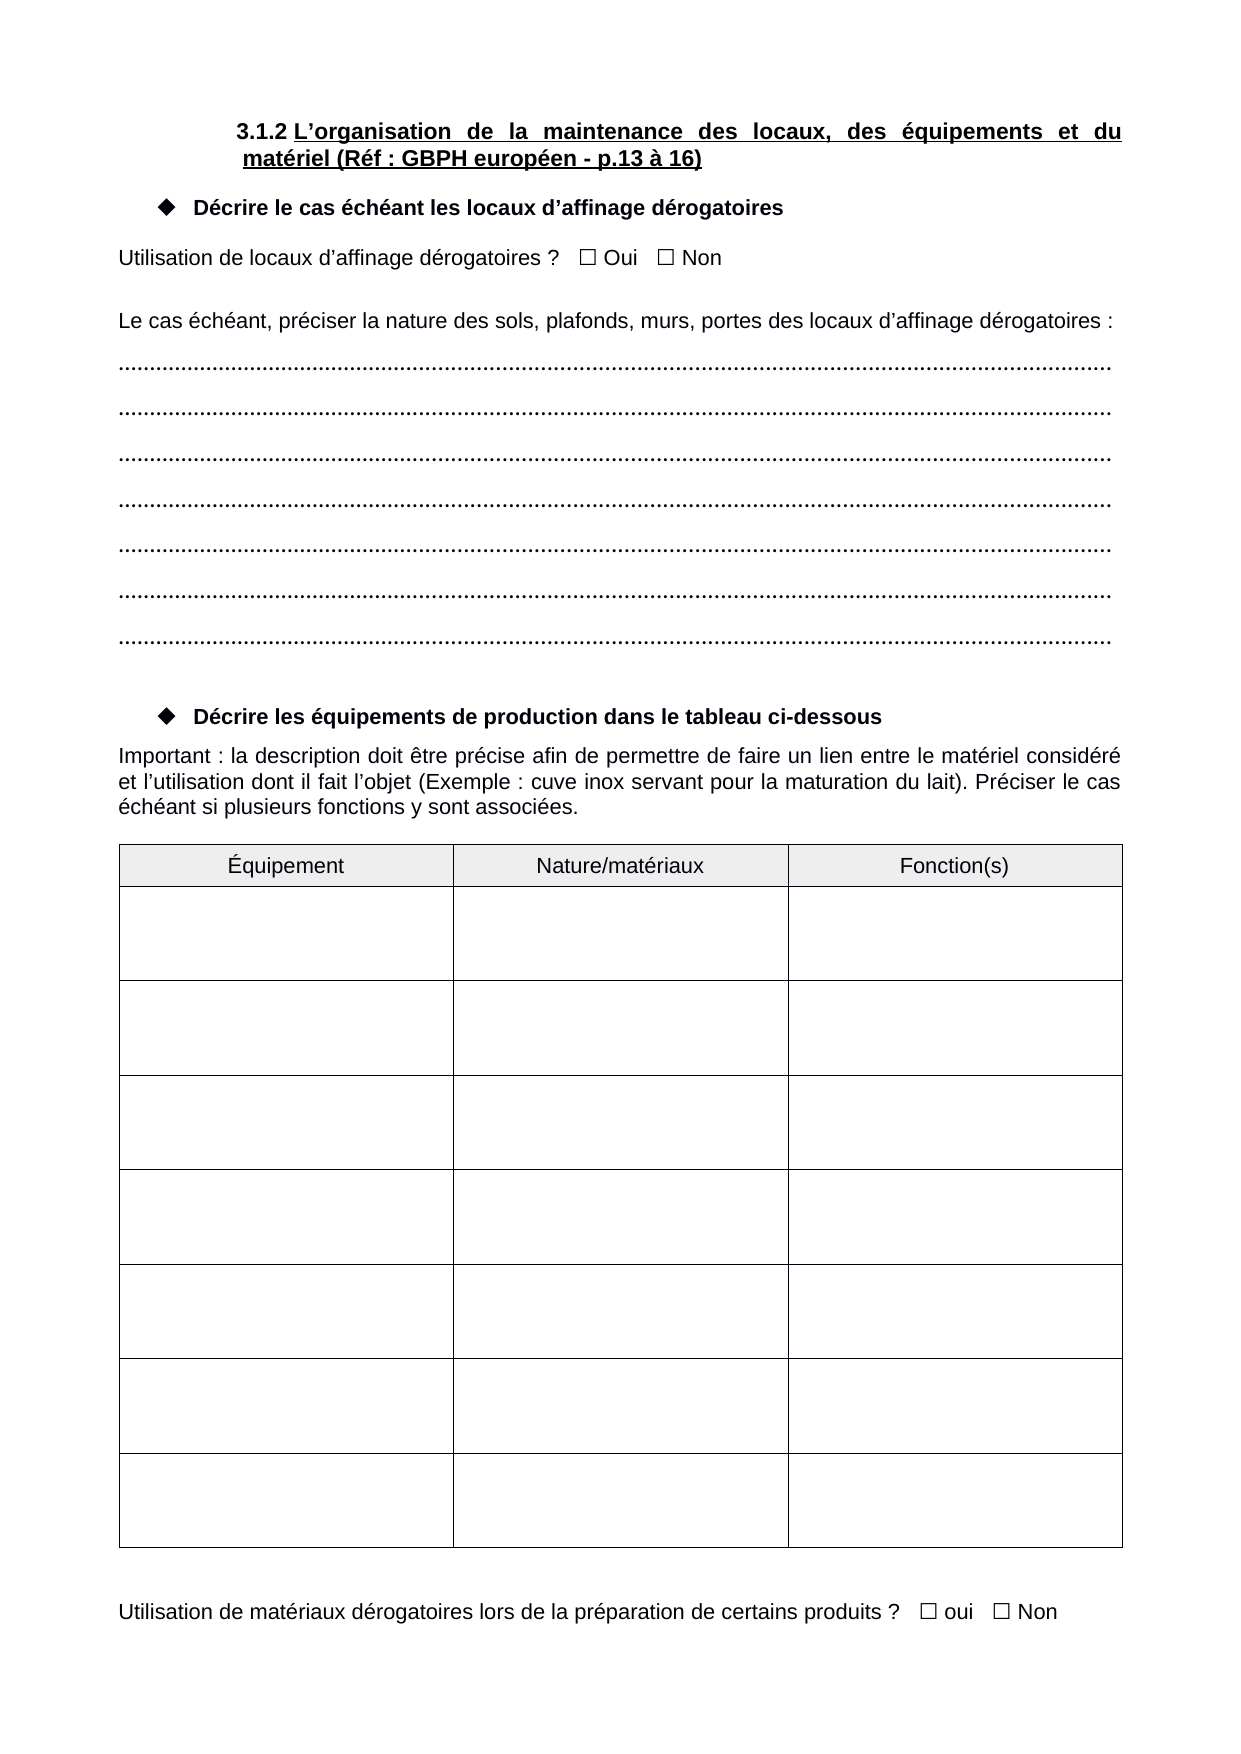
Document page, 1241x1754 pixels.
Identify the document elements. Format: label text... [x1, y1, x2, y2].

table_cell [120, 1454, 453, 1547]
table_header Fonction(s) [789, 845, 1122, 886]
table_cell [120, 1076, 453, 1169]
table_cell [120, 1170, 453, 1264]
table_cell [120, 887, 453, 980]
table_cell [454, 1170, 788, 1264]
table_cell [789, 887, 1122, 980]
text Le cas échéant, préciser la nature des sols, plafonds, murs, portes des locaux d’affinage dérogatoires : [118, 308, 1122, 333]
table_cell [789, 1265, 1122, 1358]
table_cell [789, 1454, 1122, 1547]
table_cell [120, 1265, 453, 1358]
table_cell [454, 1076, 788, 1169]
table_header Équipement [120, 845, 453, 886]
table_cell [120, 981, 453, 1075]
table_cell [789, 1359, 1122, 1453]
text Utilisation de locaux d’affinage dérogatoires ? ☐ Oui ☐ Non [118, 245, 1122, 270]
list Décrire le cas échéant les locaux d’affinage dérogatoires [156, 194, 1122, 220]
table_cell [454, 981, 788, 1075]
table_cell [454, 1359, 788, 1453]
table_cell [454, 1265, 788, 1358]
table_header Nature/matériaux [454, 845, 788, 886]
list Décrire les équipements de production dans le tableau ci-dessous [156, 704, 1122, 729]
text Important : la description doit être précise afin de permettre de faire un lien entre le matériel considéré et l’utilisation dont il fait l’objet (Exemple : cuve inox servant pour la maturation du lait). Préciser le cas échéant si plusieurs fonctions y sont associées. [118, 743, 1122, 819]
text Utilisation de matériaux dérogatoires lors de la préparation de certains produits ? ☐ oui ☐ Non [118, 1599, 1122, 1624]
table_cell [789, 1170, 1122, 1264]
table_cell [789, 1076, 1122, 1169]
list L’organisation de la maintenance des locaux, des équipements et du matériel (Réf : GBPH européen - p.13 à 16) [236, 118, 1122, 171]
table_cell [120, 1359, 453, 1453]
table_cell [789, 981, 1122, 1075]
table_cell [454, 887, 788, 980]
table_cell [454, 1454, 788, 1547]
